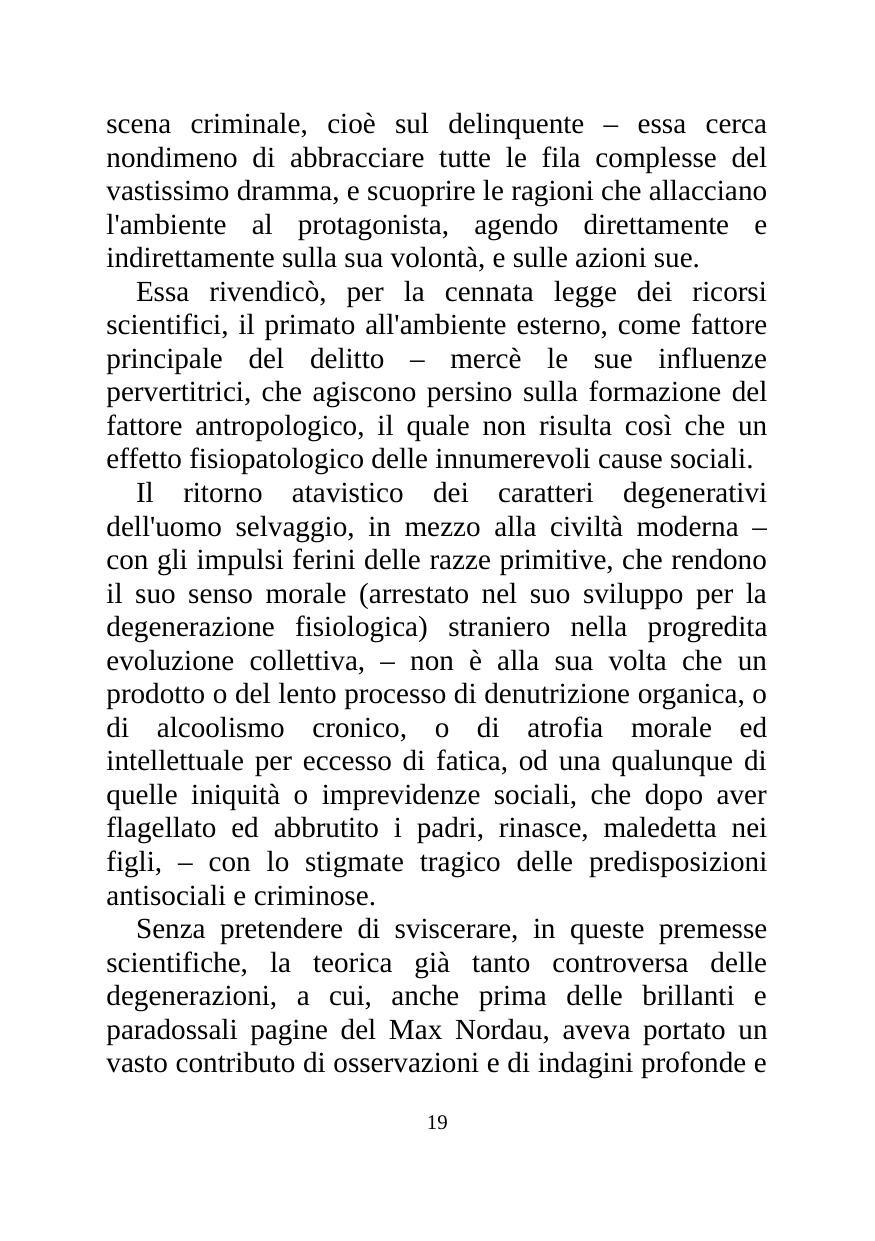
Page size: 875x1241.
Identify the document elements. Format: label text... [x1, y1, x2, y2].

text Il ritorno atavistico dei caratteri degenerativi dell'uomo selvaggio, in mezzo alla civiltà moderna – con gli impulsi ferini delle razze primitive, che rendono il suo senso morale (arrestato nel suo sviluppo per la degenerazione fisiologica) straniero nella progredita evoluzione collettiva, – non è alla sua volta che un prodotto o del lento processo di denutrizione organica, o di alcoolismo cronico, o di atrofia morale ed intellettuale per eccesso di fatica, od una qualunque di quelle iniquità o imprevidenze sociali, che dopo aver flagellato ed abbrutito i padri, rinasce, maledetta nei figli, – con lo stigmate tragico delle predisposizioni antisociali e criminose. [106, 475, 768, 911]
text Senza pretendere di sviscerare, in queste premesse scientifiche, la teorica già tanto controversa delle degenerazioni, a cui, anche prima delle brillanti e paradossali pagine del Max Nordau, aveva portato un vasto contributo di osservazioni e di indagini profonde e [106, 911, 768, 1079]
text scena criminale, cioè sul delinquente – essa cerca nondimeno di abbracciare tutte le fila complesse del vastissimo dramma, e scuoprire le ragioni che allacciano l'ambiente al protagonista, agendo direttamente e indirettamente sulla sua volontà, e sulle azioni sue. [106, 106, 768, 274]
text Essa rivendicò, per la cennata legge dei ricorsi scientifici, il primato all'ambiente esterno, come fattore principale del delitto – mercè le sue influenze pervertitrici, che agiscono persino sulla formazione del fattore antropologico, il quale non risulta così che un effetto fisiopatologico delle innumerevoli cause sociali. [106, 274, 768, 475]
